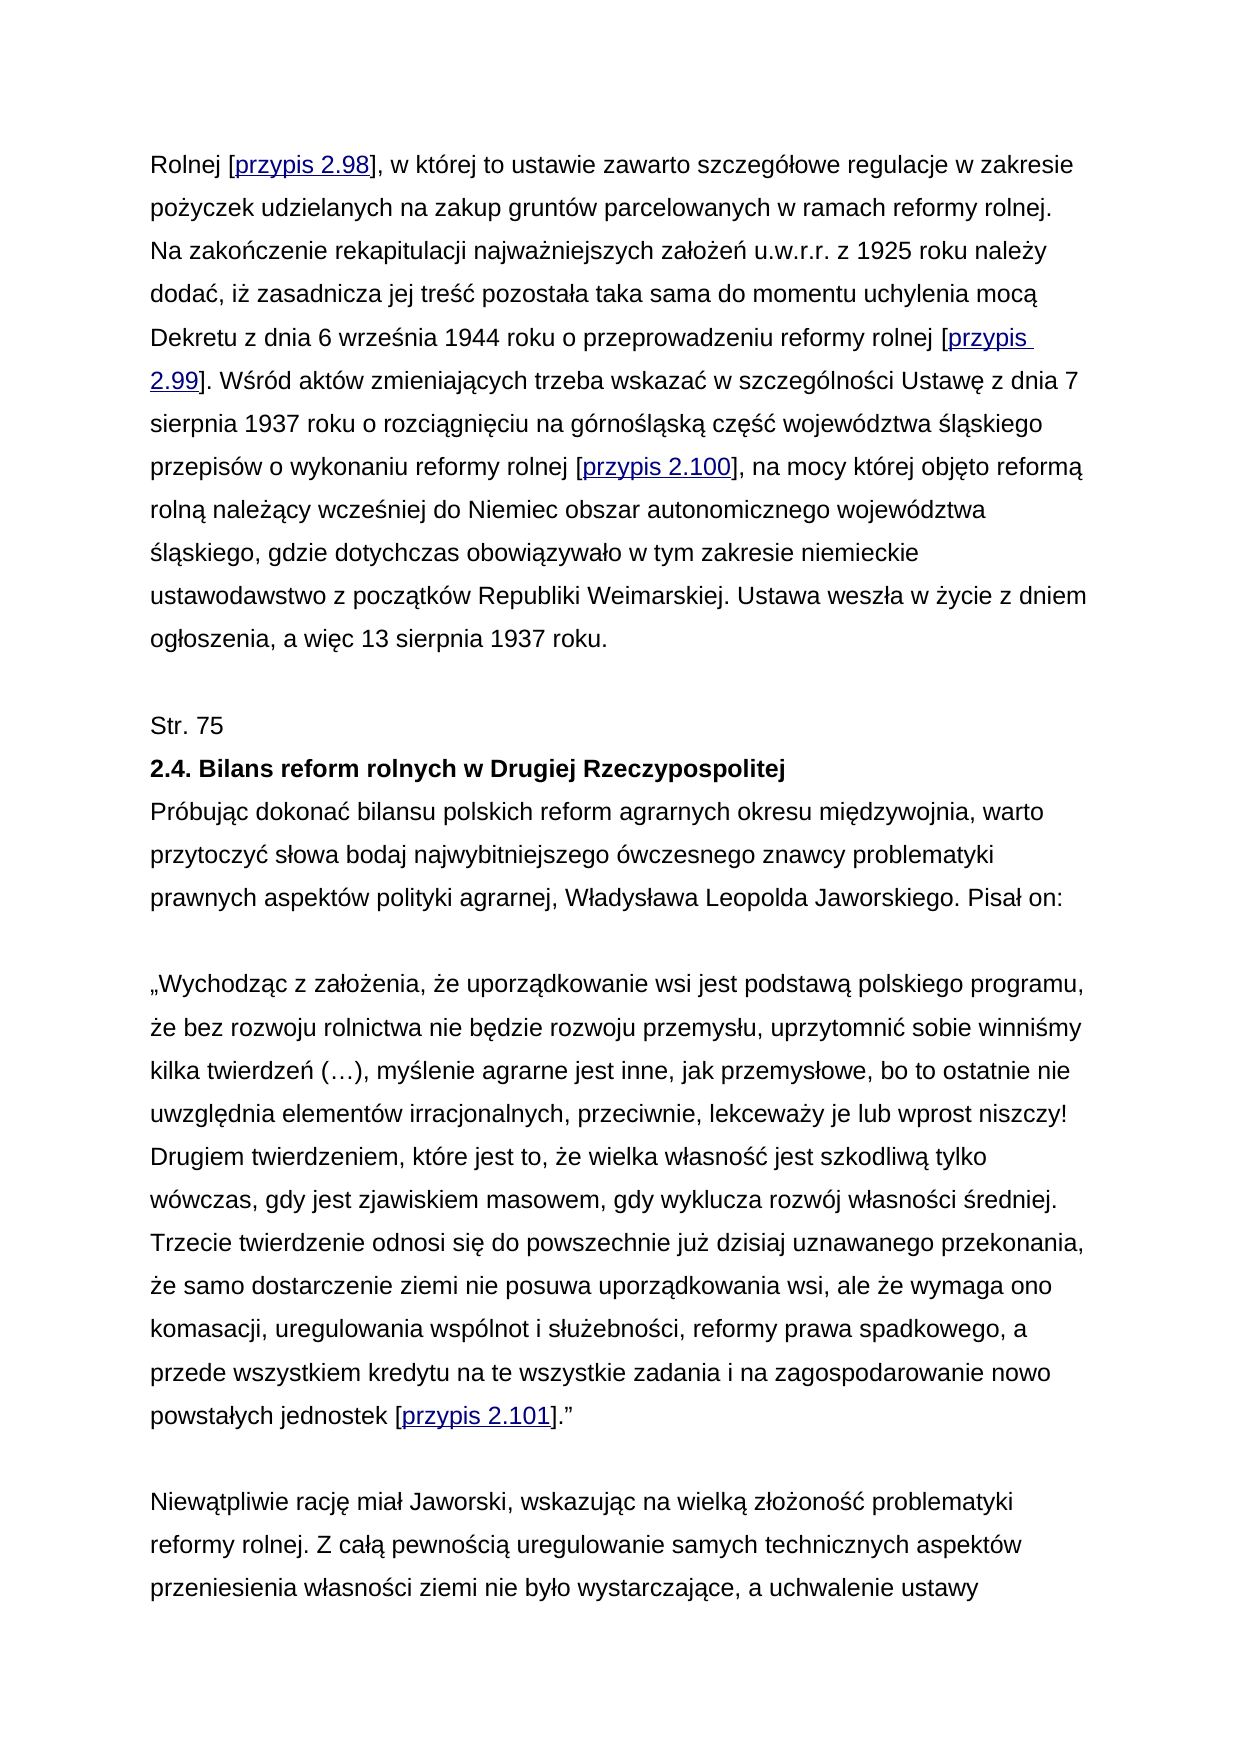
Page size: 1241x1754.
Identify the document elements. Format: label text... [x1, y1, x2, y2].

text „Wychodząc z założenia, że uporządkowanie wsi jest podstawą polskiego programu, że bez rozwoju rolnictwa nie będzie rozwoju przemysłu, uprzytomnić sobie winniśmy kilka twierdzeń (…), myślenie agrarne jest inne, jak przemysłowe, bo to ostatnie nie uwzględnia elementów irracjonalnych, przeciwnie, lekceważy je lub wprost niszczy! Drugiem twierdzeniem, które jest to, że wielka własność jest szkodliwą tylko wówczas, gdy jest zjawiskiem masowem, gdy wyklucza rozwój własności średniej. Trzecie twierdzenie odnosi się do powszechnie już dzisiaj uznawanego przekonania, że samo dostarczenie ziemi nie posuwa uporządkowania wsi, ale że wymaga ono komasacji, uregulowania wspólnot i służebności, reformy prawa spadkowego, a przede wszystkiem kredytu na te wszystkie zadania i na zagospodarowanie nowo powstałych jednostek [przypis 2.101].” [150, 969, 1090, 1429]
text Próbując dokonać bilansu polskich reform agrarnych okresu międzywojnia, warto przytoczyć słowa bodaj najwybitniejszego ówczesnego znawcy problematyki prawnych aspektów polityki agrarnej, Władysława Leopolda Jaworskiego. Pisał on: [150, 797, 1090, 912]
text Rolnej [przypis 2.98], w której to ustawie zawarto szczegółowe regulacje w zakresie pożyczek udzielanych na zakup gruntów parcelowanych w ramach reformy rolnej. [150, 150, 1090, 222]
text Niewątpliwie rację miał Jaworski, wskazując na wielką złożoność problematyki reformy rolnej. Z całą pewnością uregulowanie samych technicznych aspektów przeniesienia własności ziemi nie było wystarczające, a uchwalenie ustawy [150, 1487, 1090, 1602]
subtitle 2.4. Bilans reform rolnych w Drugiej Rzeczypospolitej [150, 754, 1090, 782]
text Str. 75 [150, 711, 1090, 739]
text Na zakończenie rekapitulacji najważniejszych założeń u.w.r.r. z 1925 roku należy dodać, iż zasadnicza jej treść pozostała taka sama do momentu uchylenia mocą Dekretu z dnia 6 września 1944 roku o przeprowadzeniu reformy rolnej [przypis 2.99]. Wśród aktów zmieniających trzeba wskazać w szczególności Ustawę z dnia 7 sierpnia 1937 roku o rozciągnięciu na górnośląską część województwa śląskiego przepisów o wykonaniu reformy rolnej [przypis 2.100], na mocy której objęto reformą rolną należący wcześniej do Niemiec obszar autonomicznego województwa śląskiego, gdzie dotychczas obowiązywało w tym zakresie niemieckie ustawodawstwo z początków Republiki Weimarskiej. Ustawa weszła w życie z dniem ogłoszenia, a więc 13 sierpnia 1937 roku. [150, 236, 1090, 653]
